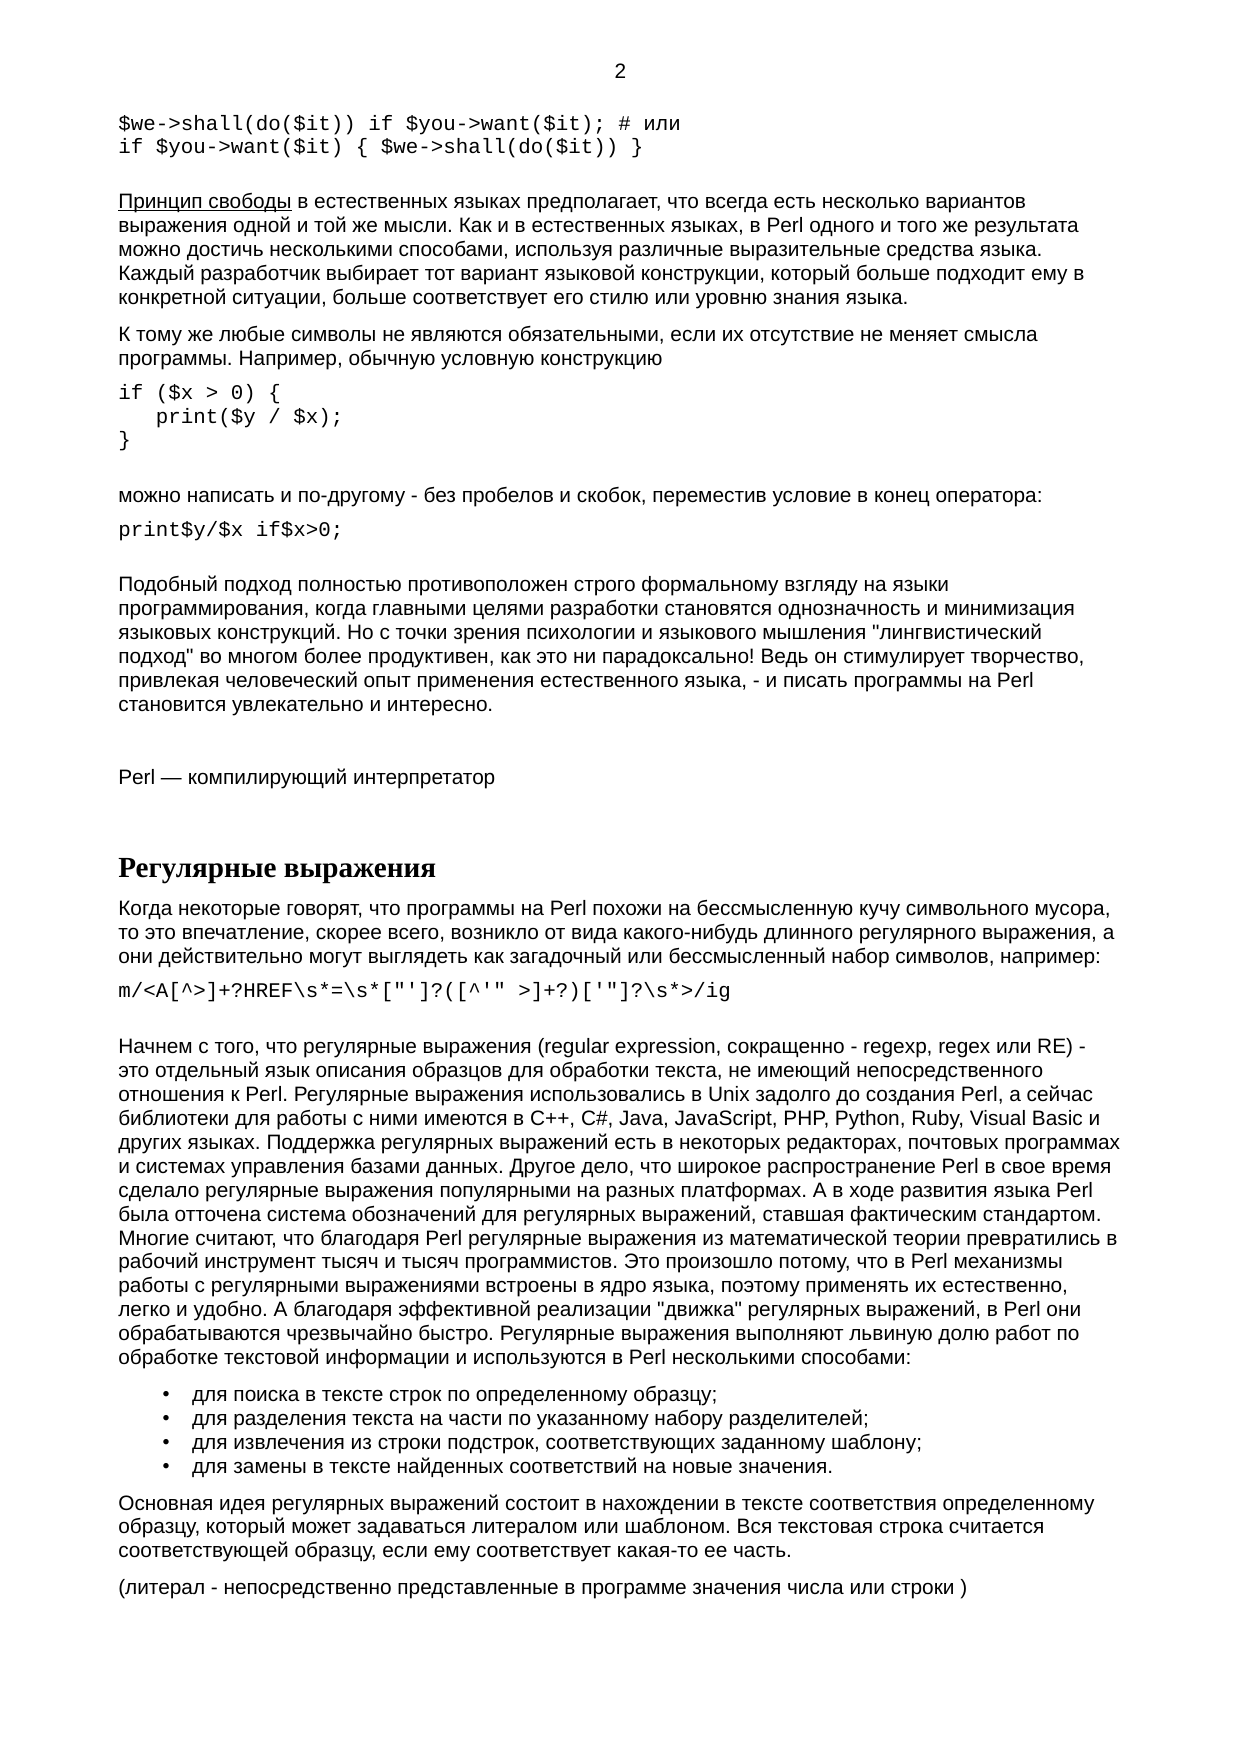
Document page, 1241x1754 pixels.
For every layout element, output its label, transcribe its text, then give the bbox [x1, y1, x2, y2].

text Начнем с того, что регулярные выражения (regular expression, сокращенно - regexp, regex или RE) - это отдельный язык описания образцов для обработки текста, не имеющий непосредственного отношения к Perl. Регулярные выражения использовались в Unix задолго до создания Perl, а сейчас библиотеки для работы с ними имеются в C++, C#, Java, JavaScript, PHP, Python, Ruby, Visual Basic и других языках. Поддержка регулярных выражений есть в некоторых редакторах, почтовых программах и системах управления базами данных. Другое дело, что широкое распространение Perl в свое время сделало регулярные выражения популярными на разных платформах. А в ходе развития языка Perl была отточена система обозначений для регулярных выражений, ставшая фактическим стандартом. Многие считают, что благодаря Perl регулярные выражения из математической теории превратились в рабочий инструмент тысяч и тысяч программистов. Это произошло потому, что в Perl механизмы работы с регулярными выражениями встроены в ядро языка, поэтому применять их естественно, легко и удобно. А благодаря эффективной реализации "движка" регулярных выражений, в Perl они обрабатываются чрезвычайно быстро. Регулярные выражения выполняют львиную долю работ по обработке текстовой информации и используются в Perl несколькими способами: [118, 1034, 1122, 1369]
subtitle Регулярные выражения [118, 850, 1122, 884]
list для извлечения из строки подстрок, соответствующих заданному шаблону; [162, 1430, 1122, 1454]
list для разделения текста на части по указанному набору разделителей; [162, 1406, 1122, 1430]
text if ($x > 0) { [118, 382, 1122, 406]
text print($y / $x); [118, 406, 1122, 429]
text Принцип свободы в естественных языках предполагает, что всегда есть несколько вариантов выражения одной и той же мысли. Как и в естественных языках, в Perl одного и того же результата можно достичь несколькими способами, используя различные выразительные средства языка. Каждый разработчик выбирает тот вариант языковой конструкции, который больше подходит ему в конкретной ситуации, больше соответствует его стилю или уровню знания языка. [118, 189, 1122, 309]
text Когда некоторые говорят, что программы на Perl похожи на бессмысленную кучу символьного мусора, то это впечатление, скорее всего, возникло от вида какого-нибудь длинного регулярного выражения, а они действительно могут выглядеть как загадочный или бессмысленный набор символов, например: [118, 896, 1122, 968]
text print$y/$x if$x>0; [118, 519, 1122, 542]
text К тому же любые символы не являются обязательными, если их отсутствие не меняет смысла программы. Например, обычную условную конструкцию [118, 322, 1122, 369]
list для поиска в тексте строк по определенному образцу; [162, 1382, 1122, 1406]
text Perl — компилирующий интерпретатор [118, 765, 1122, 789]
list для замены в тексте найденных соответствий на новые значения. [162, 1454, 1122, 1478]
text Подобный подход полностью противоположен строго формальному взгляду на языки программирования, когда главными целями разработки становятся однозначность и минимизация языковых конструкций. Но с точки зрения психологии и языкового мышления "лингвистический подход" во многом более продуктивен, как это ни парадоксально! Ведь он стимулирует творчество, привлекая человеческий опыт применения естественного языка, - и писать программы на Perl становится увлекательно и интересно. [118, 572, 1122, 716]
text (литерал - непосредственно представленные в программе значения числа или строки ) [118, 1575, 1122, 1599]
text m/<A[^>]+?HREF\s*=\s*["']?([^'" >]+?)['"]?\s*>/ig [118, 981, 1122, 1004]
text } [118, 429, 1122, 453]
text можно написать и по-другому - без пробелов и скобок, переместив условие в конец оператора: [118, 482, 1122, 506]
text $we->shall(do($it)) if $you->want($it); # или [118, 112, 1122, 136]
text Основная идея регулярных выражений состоит в нахождении в тексте соответствия определенному образцу, который может задаваться литералом или шаблоном. Вся текстовая строка считается соответствующей образцу, если ему соответствует какая-то ее часть. [118, 1490, 1122, 1562]
text if $you->want($it) { $we->shall(do($it)) } [118, 136, 1122, 160]
